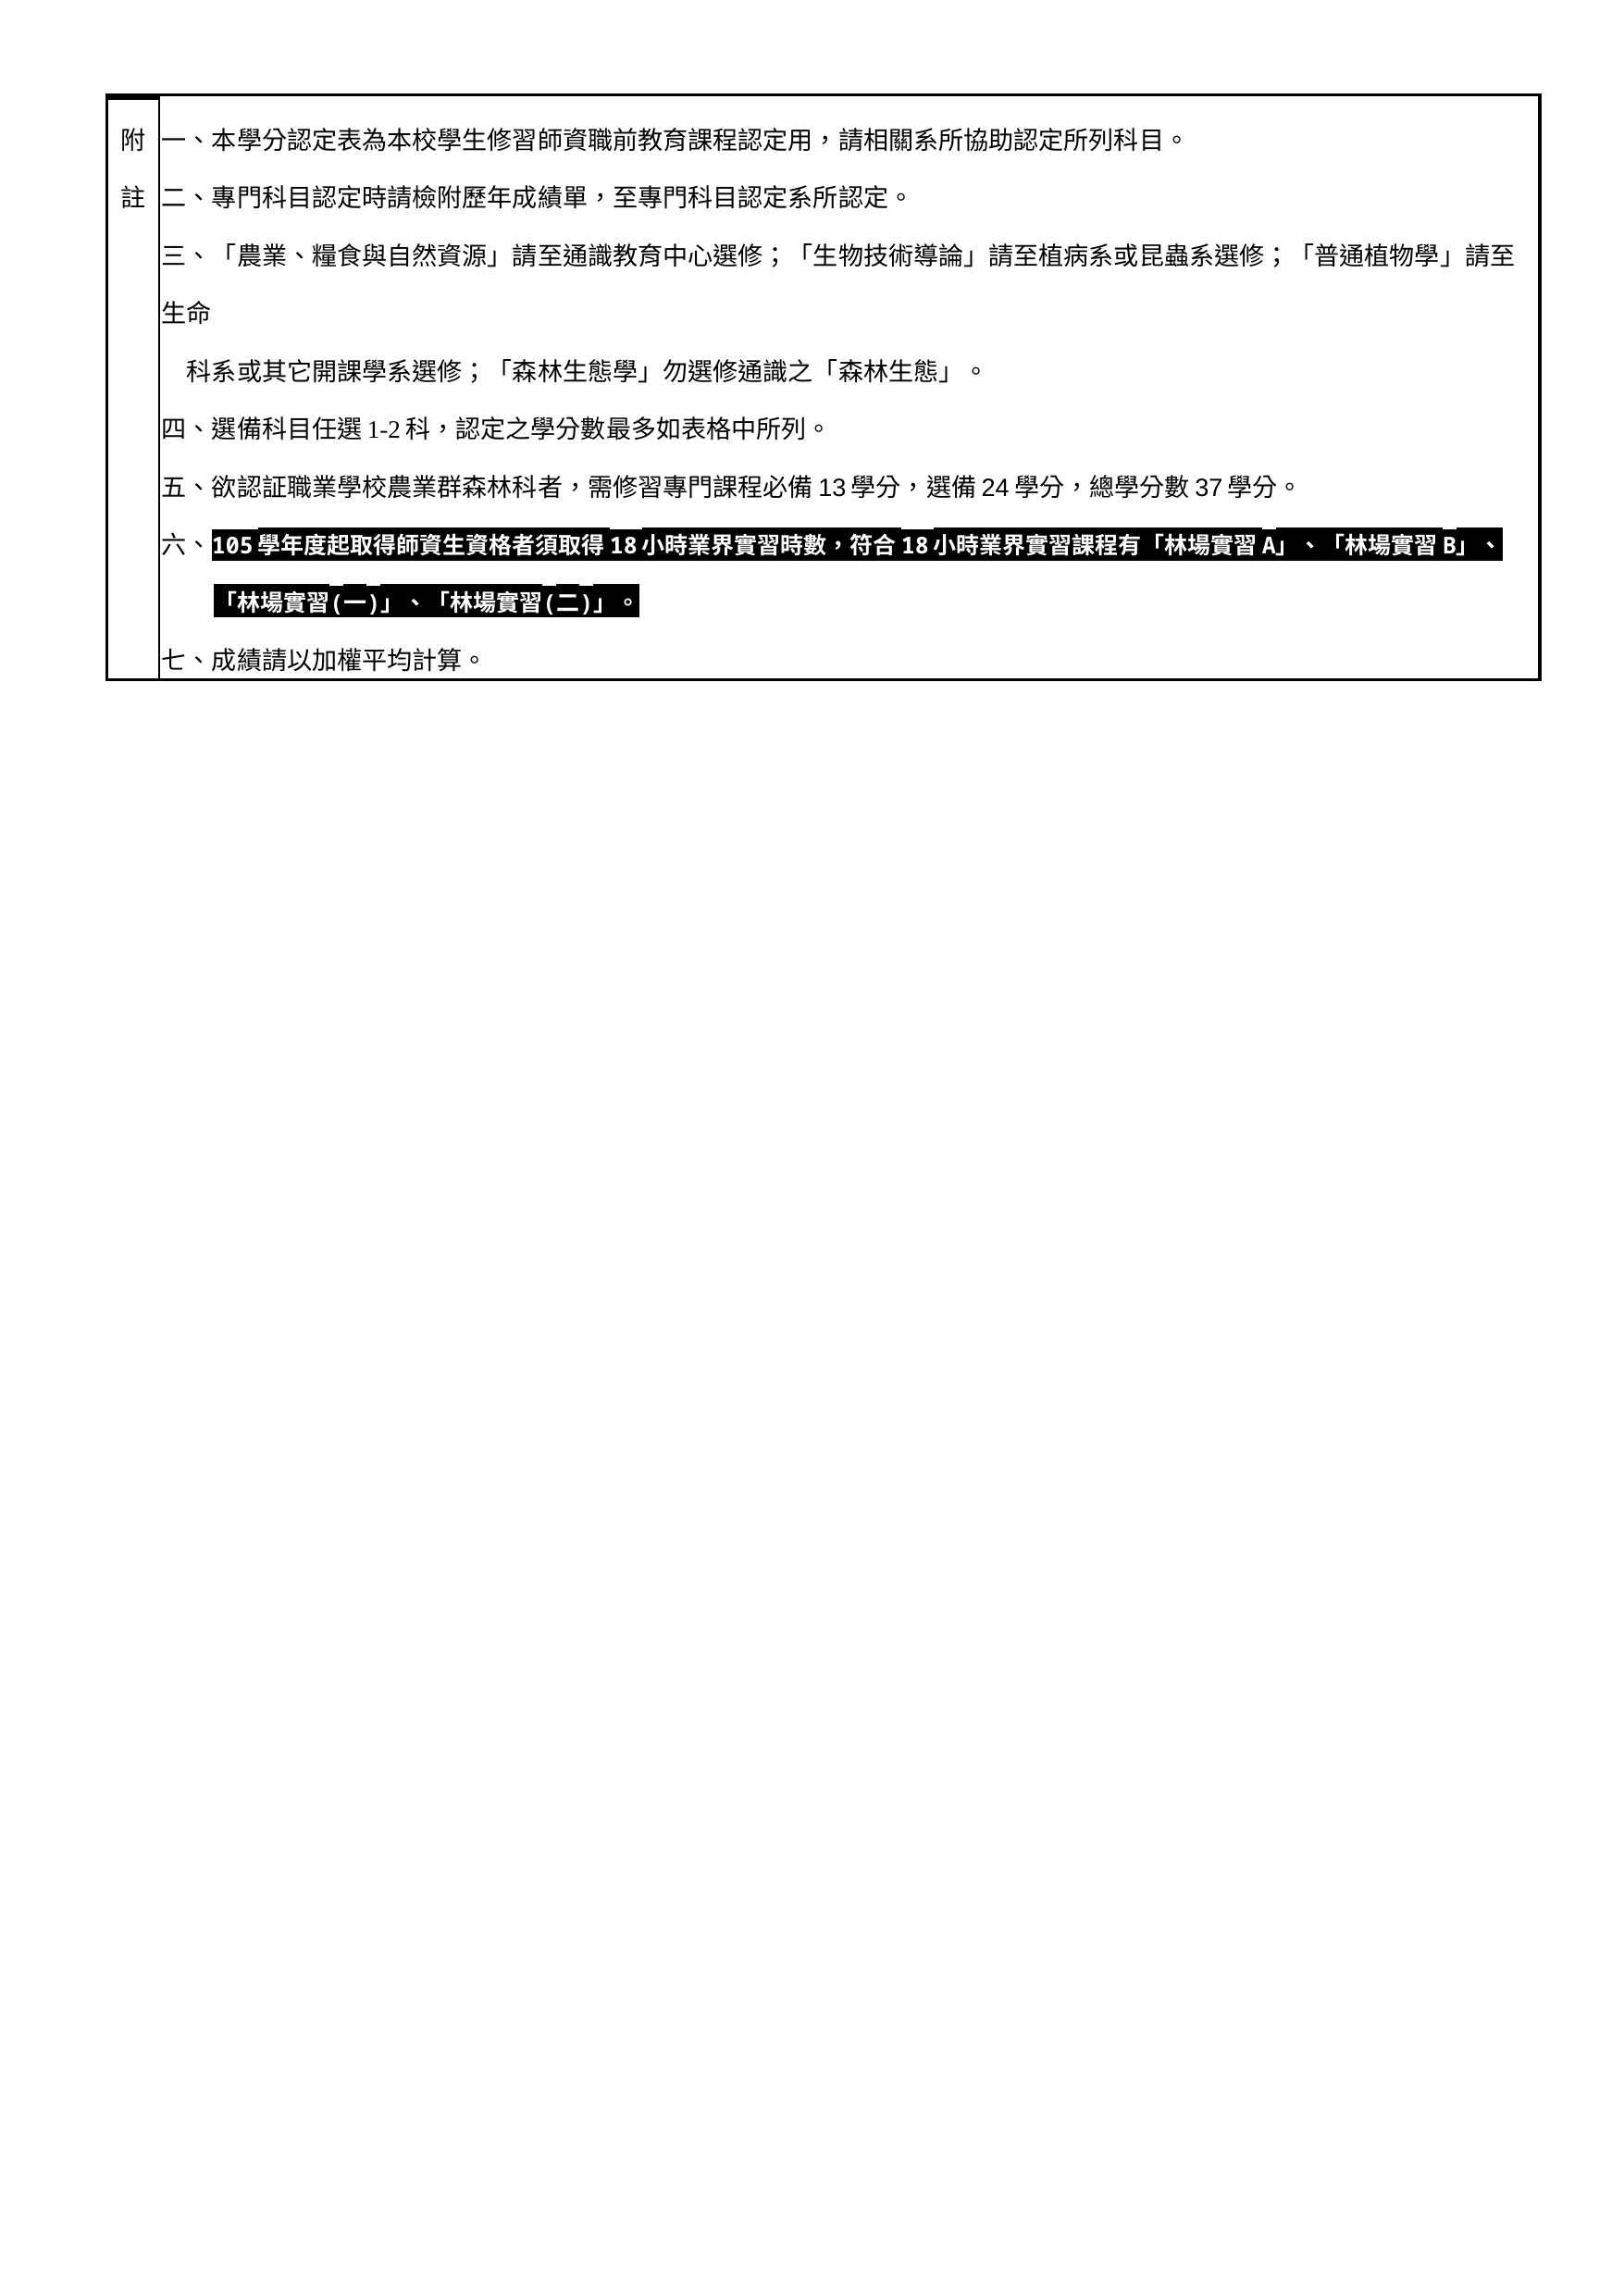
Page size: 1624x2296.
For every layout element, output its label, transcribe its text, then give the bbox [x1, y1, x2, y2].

table_cell 附 註 [108, 100, 158, 678]
table_cell 一、本學分認定表為本校學生修習師資職前教育課程認定用，請相關系所協助認定所列科目。 二、專門科目認定時請檢附歷年成績單，至專門科目認定系所認定。 三、「農業、糧食與自然資源」請至通識教育中心選修；「生物技術導論」請至植病系或昆蟲系選修；「普通植物學」請至生命 科系或其它開課學系選修；「森林生態學」勿選修通識之「森林生態」。 四、選備科目任選1-2科，認定之學分數最多如表格中所列。 五、欲認証職業學校農業群森林科者，需修習專門課程必備13學分，選備24學分，總學分數37學分。 六、105學年度起取得師資生資格者須取得18小時業界實習時數，符合18小時業界實習課程有「林場實習A」、「林場實習B」、「林場實習(一)」、「林場實習(二)」。 七、成績請以加權平均計算。 [160, 96, 1538, 678]
